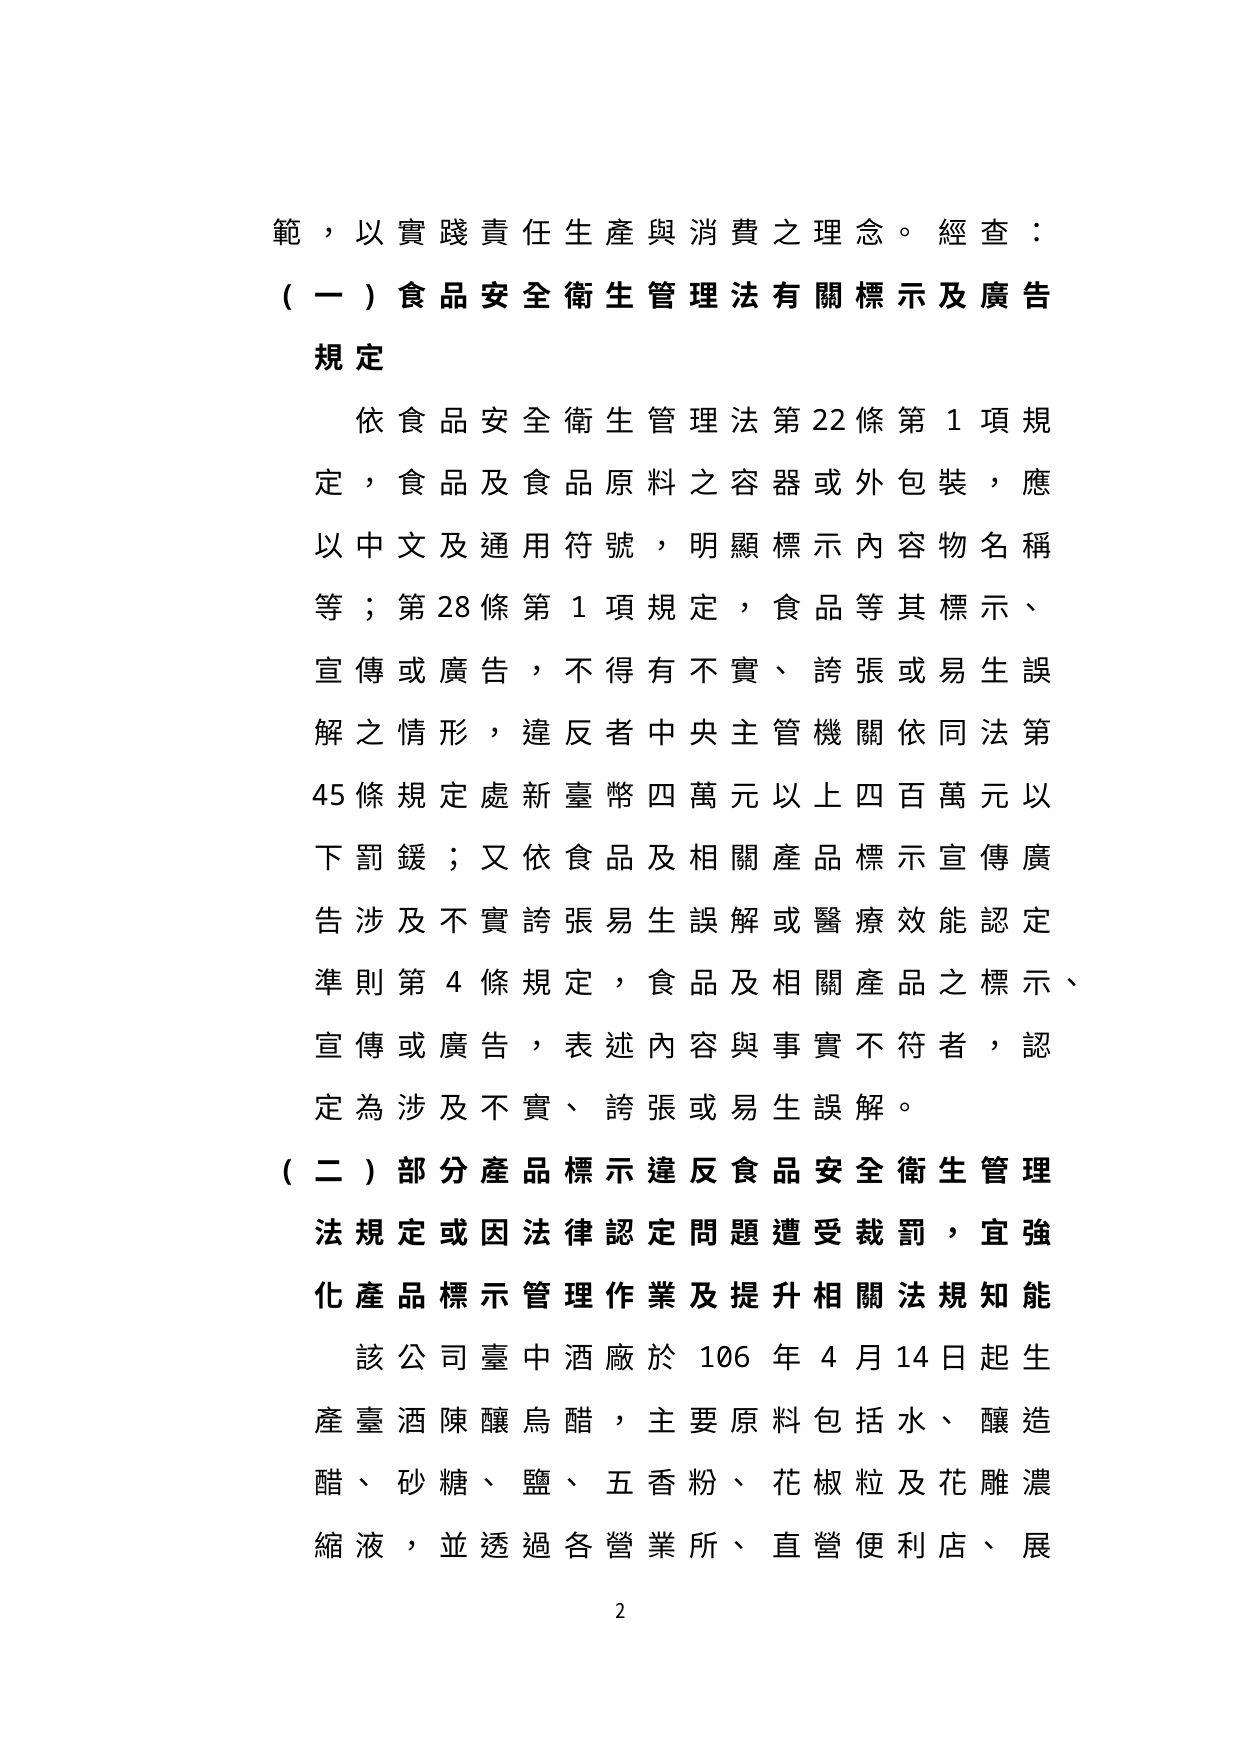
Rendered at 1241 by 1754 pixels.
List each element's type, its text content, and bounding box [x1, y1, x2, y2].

text 範，以實踐責任生產與消費之理念。經查： [242, 189, 1058, 252]
text 該公司臺中酒廠於106年4月14日起生產臺酒陳釀烏醋，主要原料包括水、釀造醋、砂糖、鹽、五香粉、花椒粒及花雕濃縮液，並透過各營業所、直營便利店、展 [271, 1314, 1058, 1564]
text (二)部分產品標示違反食品安全衛生管理法規定或因法律認定問題遭受裁罰，宜強化產品標示管理作業及提升相關法規知能 [242, 1127, 1072, 1314]
text 依食品安全衛生管理法第22條第1項規定，食品及食品原料之容器或外包裝，應以中文及通用符號，明顯標示內容物名稱等；第28條第1項規定，食品等其標示、宣傳或廣告，不得有不實、誇張或易生誤解之情形，違反者中央主管機關依同法第45條規定處新臺幣四萬元以上四百萬元以下罰鍰；又依食品及相關產品標示宣傳廣告涉及不實誇張易生誤解或醫療效能認定準則第4條規定，食品及相關產品之標示、宣傳或廣告，表述內容與事實不符者，認定為涉及不實、誇張或易生誤解。 [271, 377, 1058, 1127]
text (一)食品安全衛生管理法有關標示及廣告規定 [242, 252, 1058, 377]
